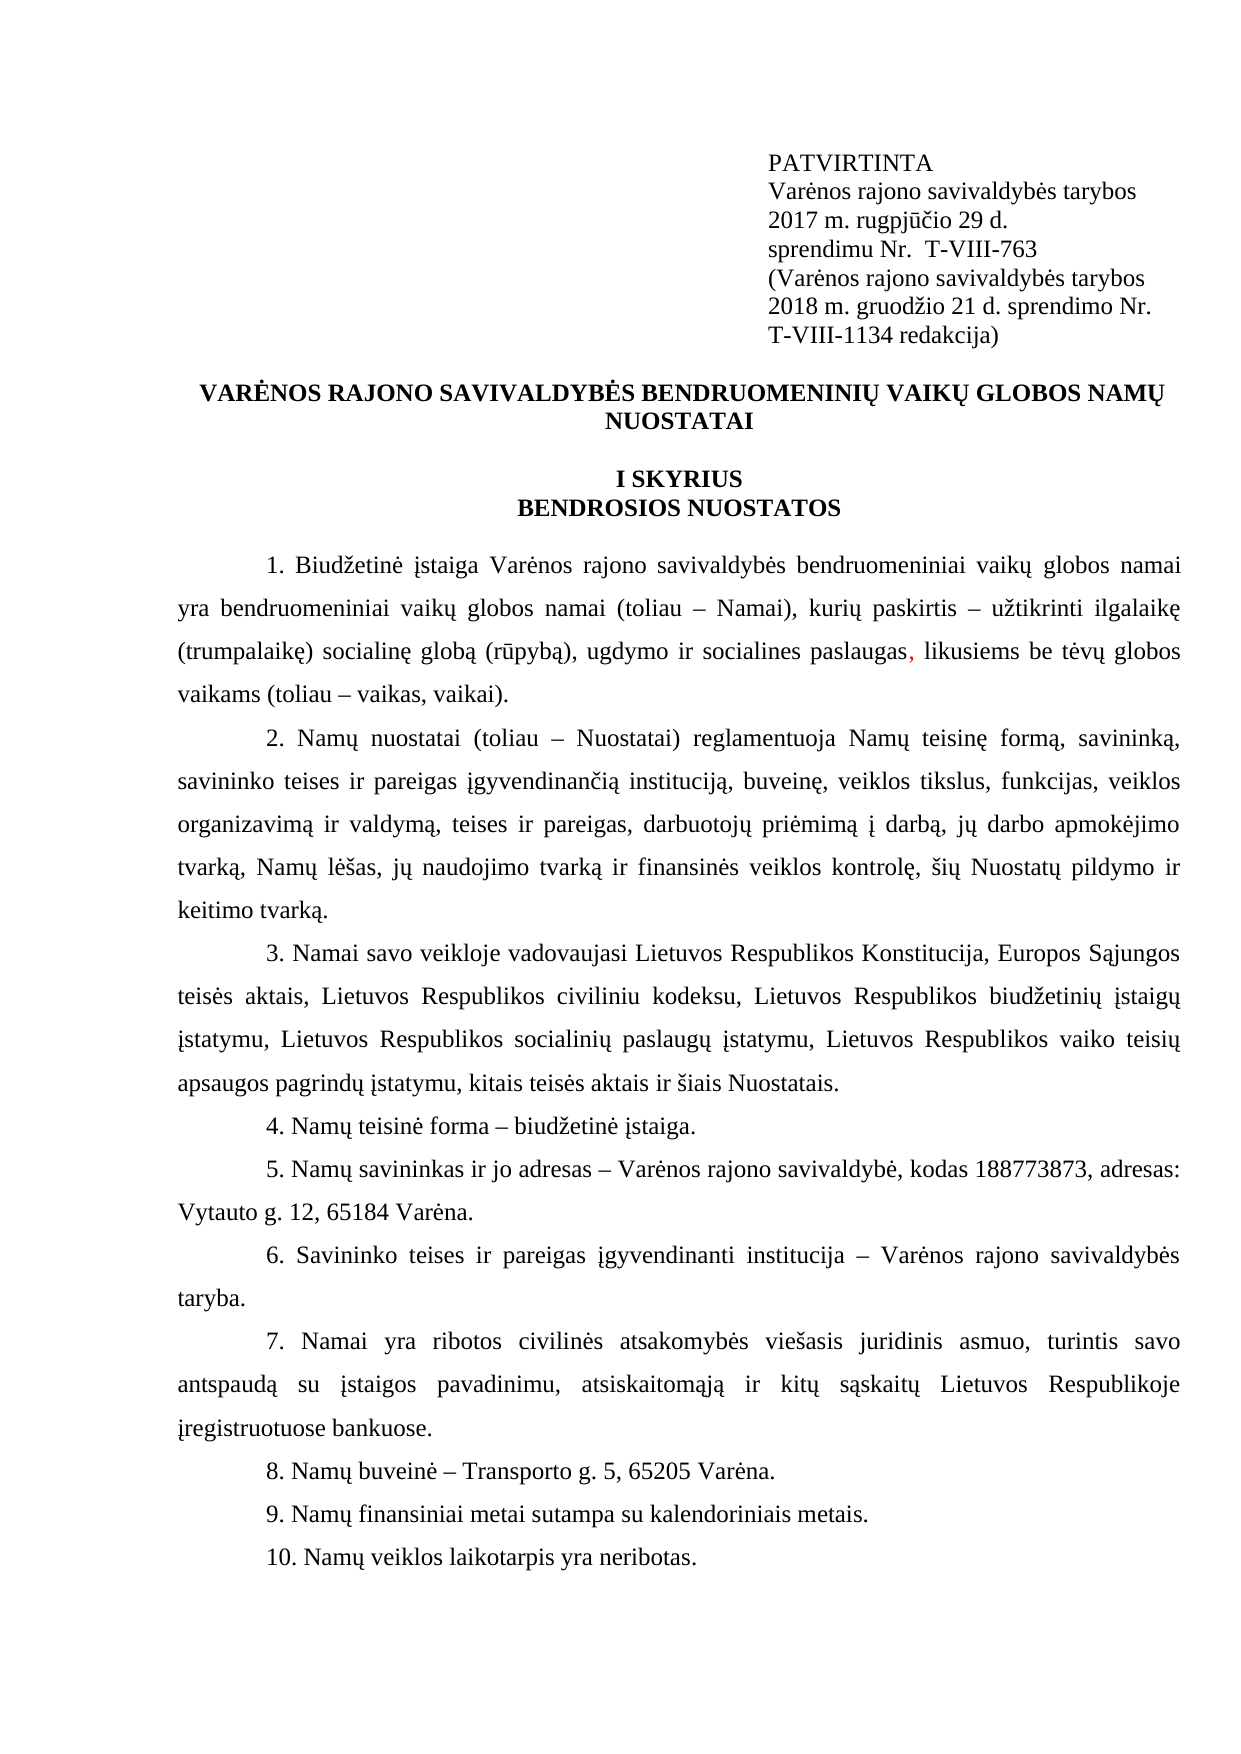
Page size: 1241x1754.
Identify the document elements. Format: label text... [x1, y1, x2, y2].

text 5. Namų savininkas ir jo adresas – Varėnos rajono savivaldybė, kodas 188773873, adresas: Vytauto g. 12, 65184 Varėna. [177, 1154, 1181, 1226]
text 6. Savininko teises ir pareigas įgyvendinanti institucija – Varėnos rajono savivaldybės taryba. [177, 1240, 1181, 1312]
text BENDROSIOS NUOSTATOS [177, 493, 1181, 521]
text 10. Namų veiklos laikotarpis yra neribotas. [177, 1542, 1181, 1571]
text sprendimu Nr. T-VIII-763 [768, 234, 1181, 263]
text 2018 m. gruodžio 21 d. sprendimo Nr. T-VIII-1134 redakcija) [768, 291, 1181, 349]
text (Varėnos rajono savivaldybės tarybos [768, 263, 1181, 291]
text 3. Namai savo veikloje vadovaujasi Lietuvos Respublikos Konstitucija, Europos Sąjungos teisės aktais, Lietuvos Respublikos civiliniu kodeksu, Lietuvos Respublikos biudžetinių įstaigų įstatymu, Lietuvos Respublikos socialinių paslaugų įstatymu, Lietuvos Respublikos vaiko teisių apsaugos pagrindų įstatymu, kitais teisės aktais ir šiais Nuostatais. [177, 938, 1181, 1096]
text 9. Namų finansiniai metai sutampa su kalendoriniais metais. [177, 1499, 1181, 1528]
text 7. Namai yra ribotos civilinės atsakomybės viešasis juridinis asmuo, turintis savo antspaudą su įstaigos pavadinimu, atsiskaitomąją ir kitų sąskaitų Lietuvos Respublikoje įregistruotuose bankuose. [177, 1326, 1181, 1441]
text 2. Namų nuostatai (toliau – Nuostatai) reglamentuoja Namų teisinę formą, savininką, savininko teises ir pareigas įgyvendinančią instituciją, buveinę, veiklos tikslus, funkcijas, veiklos organizavimą ir valdymą, teises ir pareigas, darbuotojų priėmimą į darbą, jų darbo apmokėjimo tvarką, Namų lėšas, jų naudojimo tvarką ir finansinės veiklos kontrolę, šių Nuostatų pildymo ir keitimo tvarką. [177, 723, 1181, 924]
text 1. Biudžetinė įstaiga Varėnos rajono savivaldybės bendruomeniniai vaikų globos namai yra bendruomeniniai vaikų globos namai (toliau – Namai), kurių paskirtis – užtikrinti ilgalaikę (trumpalaikę) socialinę globą (rūpybą), ugdymo ir socialines paslaugas, likusiems be tėvų globos vaikams (toliau – vaikas, vaikai). [177, 550, 1181, 708]
text PATVIRTINTA [768, 148, 1181, 176]
text VARĖNOS RAJONO SAVIVALDYBĖS BENDRUOMENINIŲ VAIKŲ GLOBOS NAMŲ NUOSTATAI [177, 378, 1181, 435]
text 8. Namų buveinė – Transporto g. 5, 65205 Varėna. [177, 1456, 1181, 1484]
text Varėnos rajono savivaldybės tarybos [768, 176, 1181, 205]
text 2017 m. rugpjūčio 29 d. [768, 205, 1181, 234]
text 4. Namų teisinė forma – biudžetinė įstaiga. [177, 1111, 1181, 1139]
text I SKYRIUS [177, 464, 1181, 493]
